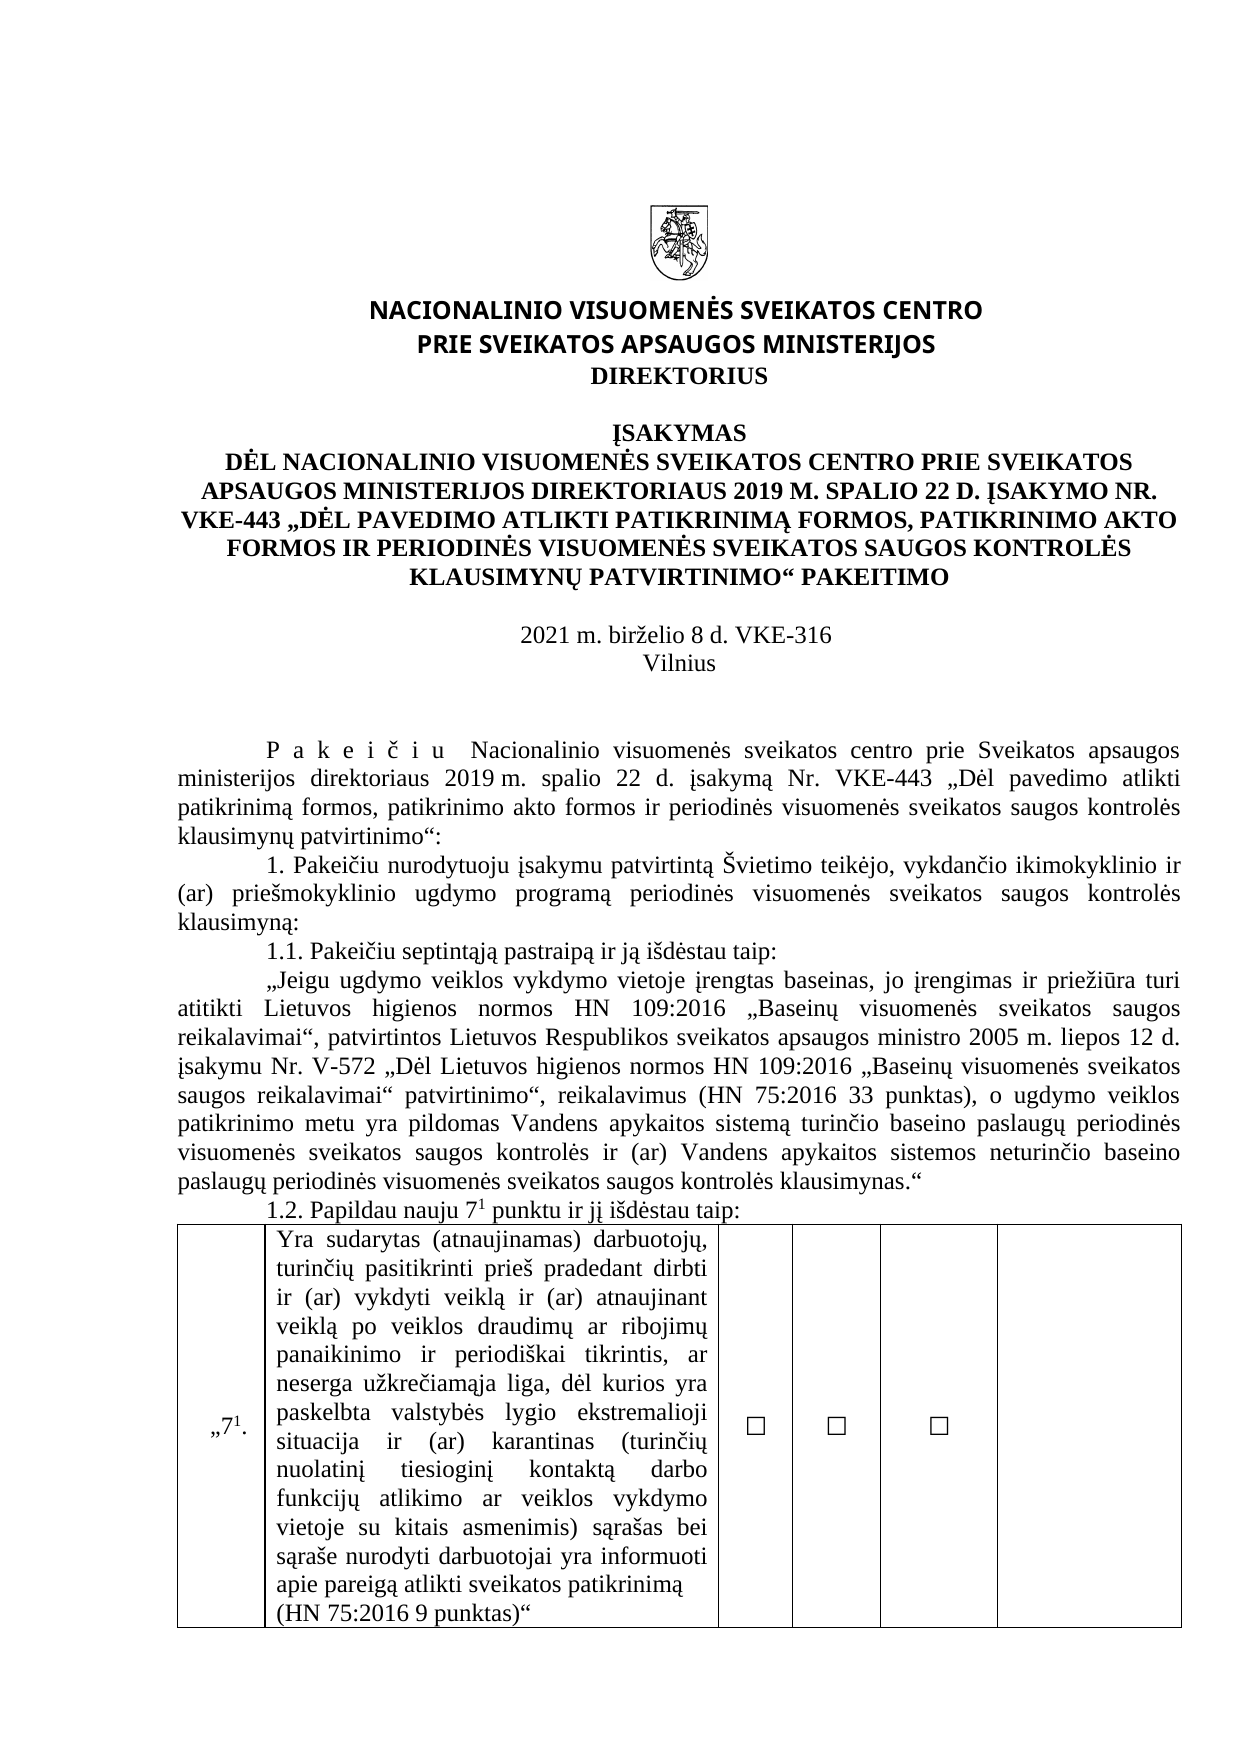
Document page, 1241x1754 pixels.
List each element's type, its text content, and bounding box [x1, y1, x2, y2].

text „Jeigu ugdymo veiklos vykdymo vietoje įrengtas baseinas, jo įrengimas ir priežiūra turi atitikti Lietuvos higienos normos HN 109:2016 „Baseinų visuomenės sveikatos saugos reikalavimai“, patvirtintos Lietuvos Respublikos sveikatos apsaugos ministro 2005 m. liepos 12 d. įsakymu Nr. V-572 „Dėl Lietuvos higienos normos HN 109:2016 „Baseinų visuomenės sveikatos saugos reikalavimai“ patvirtinimo“, reikalavimus (HN 75:2016 33 punktas), o ugdymo veiklos patikrinimo metu yra pildomas Vandens apykaitos sistemą turinčio baseino paslaugų periodinės visuomenės sveikatos saugos kontrolės ir (ar) Vandens apykaitos sistemos neturinčio baseino paslaugų periodinės visuomenės sveikatos saugos kontrolės klausimynas.“ [177, 965, 1181, 1195]
text DĖL NACIONALINIO VISUOMENĖS SVEIKATOS CENTRO PRIE SVEIKATOS APSAUGOS MINISTERIJOS DIREKTORIAUS 2019 M. SPALIO 22 D. ĮSAKYMO NR. VKE-443 „DĖL PAVEDIMO ATLIKTI PATIKRINIMĄ FORMOS, PATIKRINIMO AKTO FORMOS IR PERIODINĖS VISUOMENĖS SVEIKATOS SAUGOS KONTROLĖS KLAUSIMYNŲ PATVIRTINIMO“ PAKEITIMO [177, 447, 1181, 591]
table_header [998, 1225, 1181, 1627]
table_header ☐ [881, 1225, 997, 1627]
text Vilnius [177, 648, 1181, 677]
table_header Yra sudarytas (atnaujinamas) darbuotojų, turinčių pasitikrinti prieš pradedant dirbti ir (ar) vykdyti veiklą ir (ar) atnaujinant veiklą po veiklos draudimų ar ribojimų panaikinimo ir periodiškai tikrintis, ar neserga užkrečiamąja liga, dėl kurios yra paskelbta valstybės lygio ekstremalioji situacija ir (ar) karantinas (turinčių nuolatinį tiesioginį kontaktą darbo funkcijų atlikimo ar veiklos vykdymo vietoje su kitais asmenimis) sąrašas bei sąraše nurodyti darbuotojai yra informuoti apie pareigą atlikti sveikatos patikrinimą (HN 75:2016 9 punktas)“ [266, 1225, 718, 1627]
table_header „71. [178, 1225, 264, 1627]
text 1.2. Papildau nauju 71 punktu ir jį išdėstau taip: [177, 1195, 1181, 1223]
text DIREKTORIUS [177, 361, 1181, 390]
text 1.1. Pakeičiu septintąją pastraipą ir ją išdėstau taip: [177, 936, 1181, 965]
text PRIE SVEIKATOS APSAUGOS MINISTERIJOS [177, 327, 1181, 361]
table_header ☐ [793, 1225, 880, 1627]
table_header ☐ [719, 1225, 792, 1627]
text ĮSAKYMAS [177, 418, 1181, 447]
text 1. Pakeičiu nurodytuoju įsakymu patvirtintą Švietimo teikėjo, vykdančio ikimokyklinio ir (ar) priešmokyklinio ugdymo programą periodinės visuomenės sveikatos saugos kontrolės klausimyną: [177, 850, 1181, 936]
text 2021 m. birželio 8 d. VKE-316 [177, 620, 1181, 648]
text NACIONALINIO VISUOMENĖS SVEIKATOS CENTRO [177, 293, 1181, 327]
text P a k e i č i u Nacionalinio visuomenės sveikatos centro prie Sveikatos apsaugos ministerijos direktoriaus 2019 m. spalio 22 d. įsakymą Nr. VKE-443 „Dėl pavedimo atlikti patikrinimą formos, patikrinimo akto formos ir periodinės visuomenės sveikatos saugos kontrolės klausimynų patvirtinimo“: [177, 735, 1181, 850]
